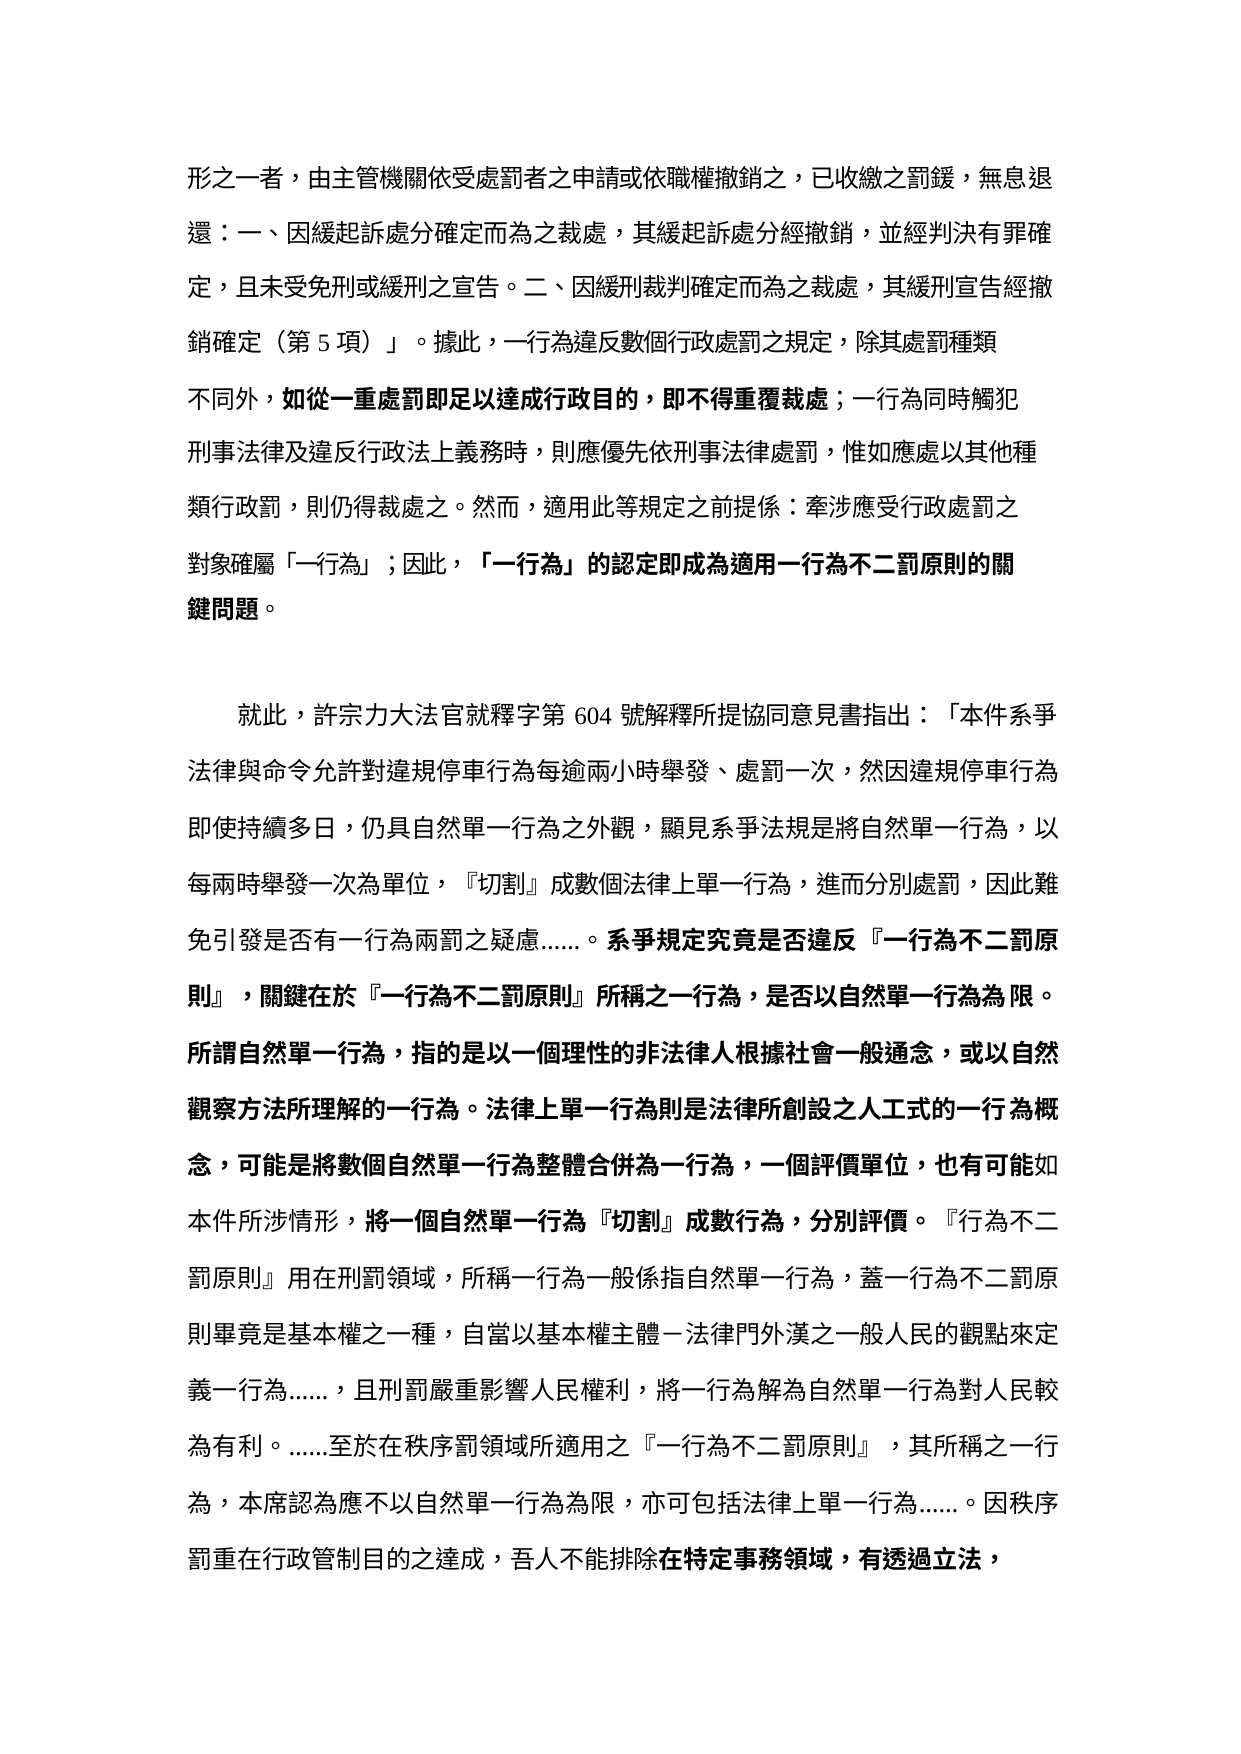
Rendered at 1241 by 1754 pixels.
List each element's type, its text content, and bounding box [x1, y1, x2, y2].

text 就此，許宗力大法官就釋字第 604 號解釋所提協同意見書指出：「本件系爭法律與命令允許對違規停車行為每逾兩小時舉發、處罰一次，然因違規停車行為即使持續多日，仍具自然單一行為之外觀，顯見系爭法規是將自然單一行為，以每兩時舉發一次為單位，『切割』成數個法律上單一行為，進而分別處罰，因此難免引發是否有一行為兩罰之疑慮……。系爭規定究竟是否違反『一行為不二罰原則』，關鍵在於『一行為不二罰原則』所稱之一行為，是否以自然單一行為為限。所謂自然單一行為，指的是以一個理性的非法律人根據社會一般通念，或以自然觀察方法所理解的一行為。法律上單一行為則是法律所創設之人工式的一行為概念，可能是將數個自然單一行為整體合併為一行為，一個評價單位，也有可能如本件所涉情形，將一個自然單一行為『切割』成數行為，分別評價。『行為不二罰原則』用在刑罰領域，所稱一行為一般係指自然單一行為，蓋一行為不二罰原則畢竟是基本權之一種，自當以基本權主體－法律門外漢之一般人民的觀點來定義一行為……，且刑罰嚴重影響人民權利，將一行為解為自然單一行為對人民較為有利。……至於在秩序罰領域所適用之『一行為不二罰原則』，其所稱之一行為，本席認為應不以自然單一行為為限，亦可包括法律上單一行為……。因秩序罰重在行政管制目的之達成，吾人不能排除在特定事務領域，有透過立法， [187, 679, 1059, 1579]
text 刑事法律及違反行政法上義務時，則應優先依刑事法律處罰，惟如應處以其他種類行政罰，則仍得裁處之。然而，適用此等規定之前提係：牽涉應受行政處罰之 [187, 435, 1053, 523]
text 鍵問題。 [187, 592, 1096, 626]
text 形之一者，由主管機關依受處罰者之申請或依職權撤銷之，已收繳之罰鍰，無息退還：一、因緩起訴處分確定而為之裁處，其緩起訴處分經撤銷，並經判決有罪確定，且未受免刑或緩刑之宣告。二、因緩刑裁判確定而為之裁處，其緩刑宣告經撤銷確定（第 5 項）」。據此，一行為違反數個行政處罰之規定，除其處罰種類 [187, 161, 1053, 358]
text 不同外，如從一重處罰即足以達成行政目的，即不得重覆裁處；一行為同時觸犯 [187, 379, 1096, 416]
text 對象確屬「一行為」；因此，「一行為」的認定即成為適用一行為不二罰原則的關 [187, 544, 1096, 581]
